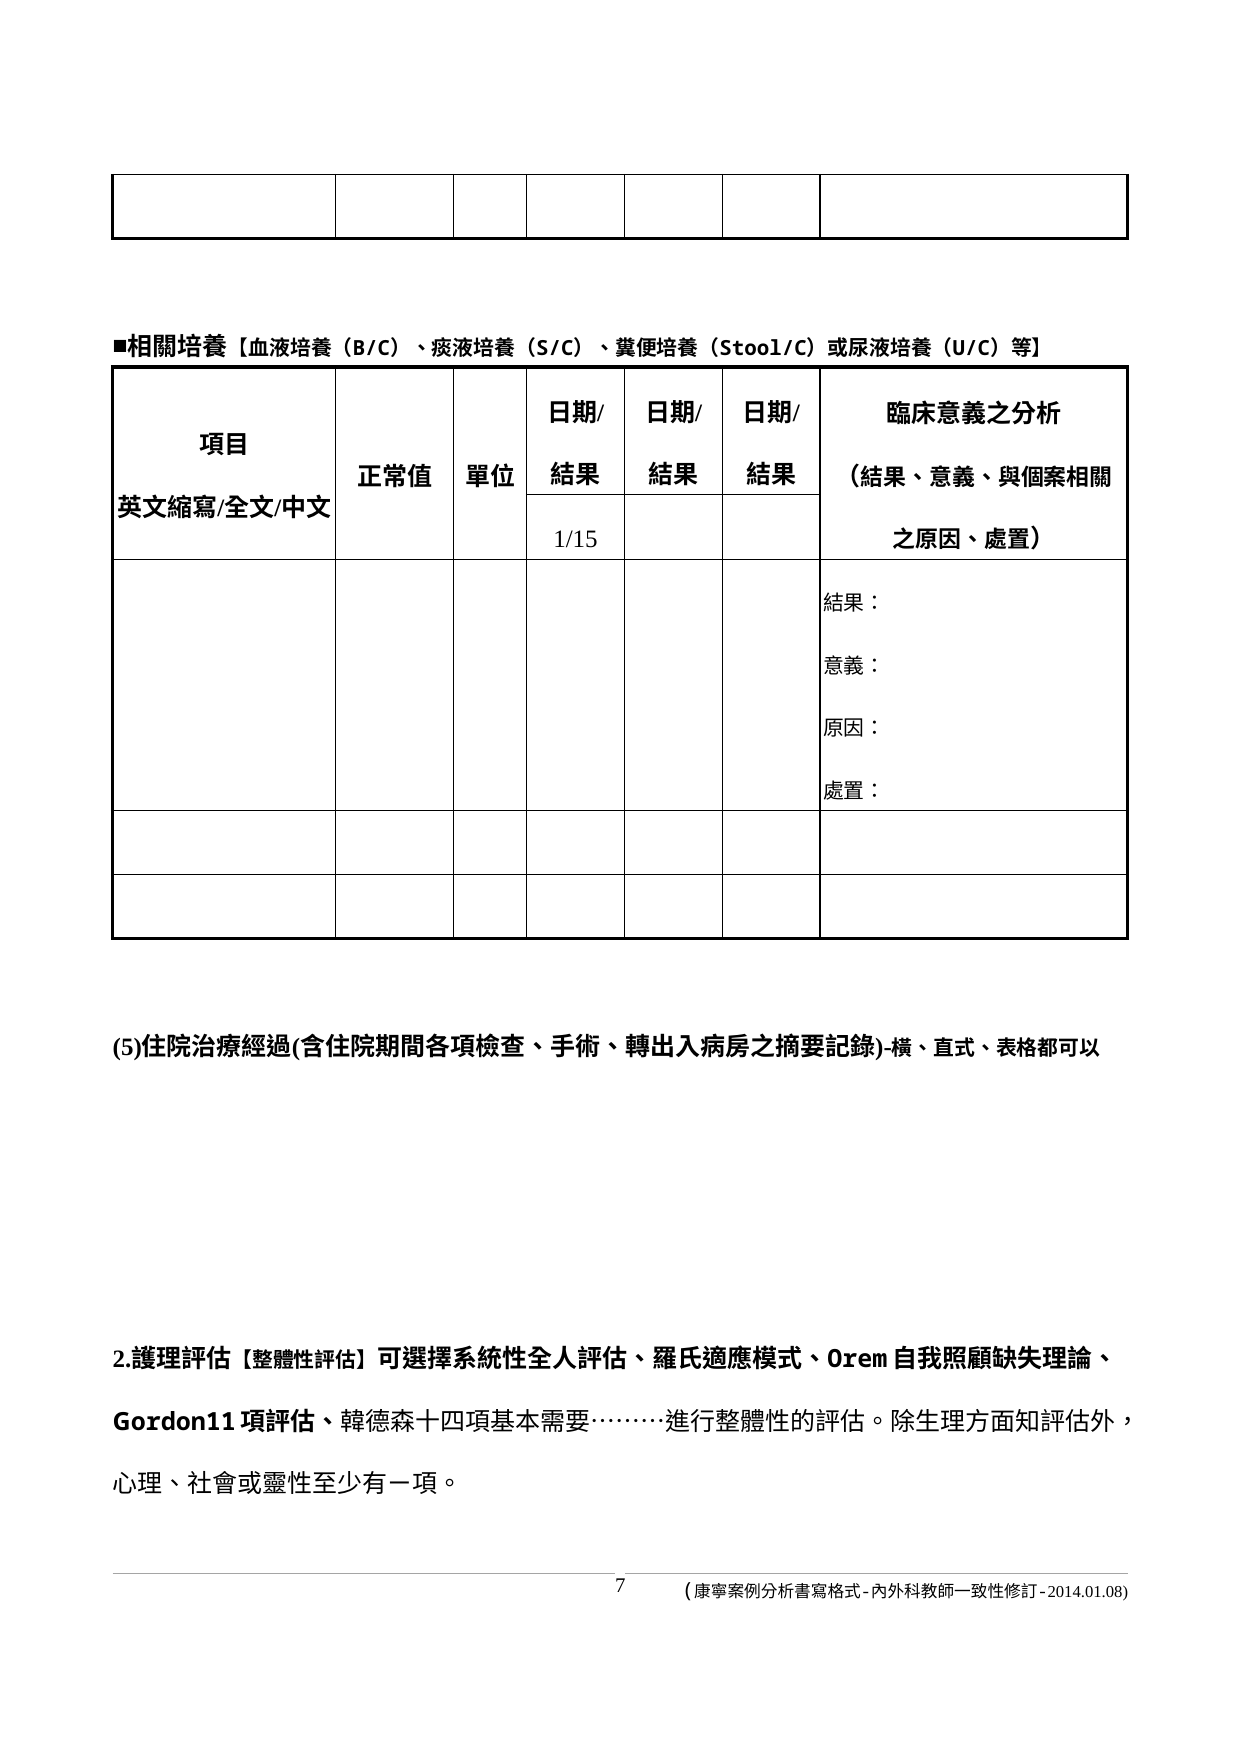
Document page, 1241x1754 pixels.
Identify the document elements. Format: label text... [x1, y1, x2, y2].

table_header 臨床意義之分析 （結果、意義、與個案相關 之原因、處置） [821, 369, 1126, 559]
table_cell [723, 811, 819, 874]
table_cell [821, 811, 1126, 874]
table_header 日期/ 結果 [527, 369, 624, 493]
table_cell [527, 175, 624, 237]
table_cell [454, 175, 526, 237]
table_cell [821, 175, 1126, 237]
table_cell 結果： 意義： 原因： 處置： [821, 560, 1126, 810]
table_header 日期/ 結果 [723, 369, 819, 493]
table_cell [454, 875, 526, 937]
table_cell [114, 560, 335, 810]
table_cell [723, 875, 819, 937]
table_header 單位 [454, 369, 526, 559]
text ■相關培養【血液培養（B/C）、痰液培養（S/C）、糞便培養（Stool/C）或尿液培養（U/C）等】 [112, 303, 1128, 365]
table_cell [625, 875, 722, 937]
table_cell [723, 560, 819, 810]
table_cell [625, 175, 722, 237]
table_cell [821, 875, 1126, 937]
table_cell [723, 495, 819, 559]
table_header 正常值 [336, 369, 453, 559]
table_cell [527, 560, 624, 810]
table_cell [336, 811, 453, 874]
text 2.護理評估【整體性評估】可選擇系統性全人評估、羅氏適應模式、Orem自我照顧缺失理論、Gordon11項評估、韓德森十四項基本需要………進行整體性的評估。除生理方面知評估外，心理、社會或靈性至少有ㄧ項。 [112, 1315, 1128, 1503]
table_cell [336, 875, 453, 937]
table_cell [527, 811, 624, 874]
table_cell [336, 175, 453, 237]
table_cell [625, 811, 722, 874]
table_cell [723, 175, 819, 237]
table_cell [336, 560, 453, 810]
table_cell [114, 811, 335, 874]
table_cell [625, 560, 722, 810]
table_cell [114, 875, 335, 937]
table_header 項目 英文縮寫/全文/中文 [114, 369, 335, 559]
table_header 日期/ 結果 [625, 369, 722, 493]
table_cell [527, 875, 624, 937]
table_cell [454, 560, 526, 810]
table_cell 1/15 [527, 495, 624, 559]
text (5)住院治療經過(含住院期間各項檢查、手術、轉出入病房之摘要記錄)-橫、直式、表格都可以 [112, 1003, 1128, 1065]
table_cell [625, 495, 722, 559]
table_cell [114, 175, 335, 237]
table_cell [454, 811, 526, 874]
